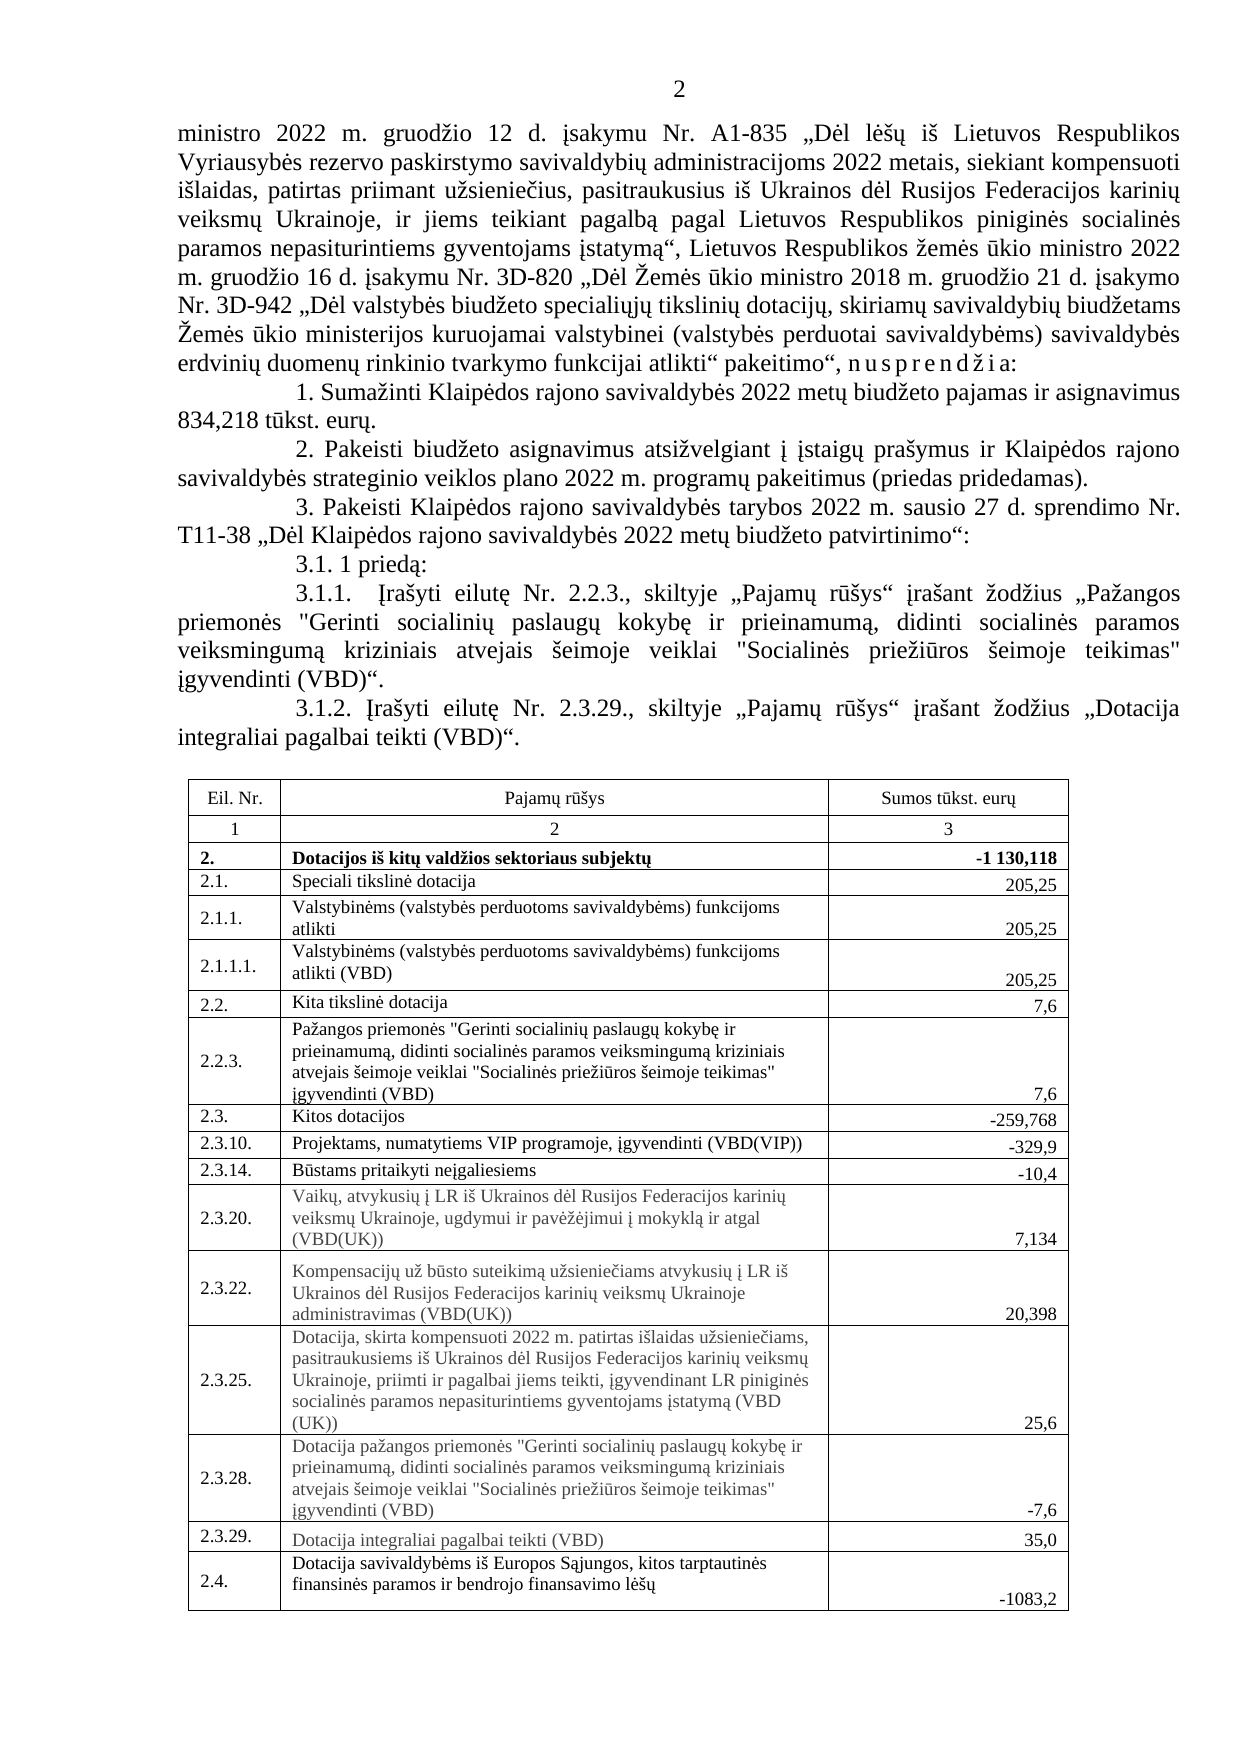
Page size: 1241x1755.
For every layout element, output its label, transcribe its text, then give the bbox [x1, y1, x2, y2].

table_cell 205,25 [829, 940, 1068, 990]
table_cell 25,6 [829, 1326, 1068, 1433]
table_cell 2 [281, 816, 828, 842]
table_cell 2.3.29. [189, 1522, 280, 1551]
table_cell 2.3.28. [189, 1435, 280, 1521]
table_cell Dotacija savivaldybėms iš Europos Sąjungos, kitos tarptautinės finansinės paramos ir bendrojo finansavimo lėšų [281, 1552, 828, 1610]
table_cell Dotacija, skirta kompensuoti 2022 m. patirtas išlaidas užsieniečiams, pasitraukusiems iš Ukrainos dėl Rusijos Federacijos karinių veiksmų Ukrainoje, priimti ir pagalbai jiems teikti, įgyvendinant LR piniginės socialinės paramos nepasiturintiems gyventojams įstatymą (VBD (UK)) [281, 1326, 828, 1433]
table_cell -7,6 [829, 1435, 1068, 1521]
table_header Eil. Nr. [189, 780, 280, 815]
table_cell -10,4 [829, 1159, 1068, 1184]
table_cell 2.3.25. [189, 1326, 280, 1433]
table_cell -329,9 [829, 1132, 1068, 1157]
table_cell 2.1.1.1. [189, 940, 280, 990]
table_cell 2.4. [189, 1552, 280, 1610]
table_cell 7,134 [829, 1185, 1068, 1250]
table_cell Dotacija pažangos priemonės "Gerinti socialinių paslaugų kokybę ir prieinamumą, didinti socialinės paramos veiksmingumą kriziniais atvejais šeimoje veiklai "Socialinės priežiūros šeimoje teikimas" įgyvendinti (VBD) [281, 1435, 828, 1521]
table_cell Dotacija integraliai pagalbai teikti (VBD) [281, 1522, 828, 1551]
table_cell 2. [189, 843, 280, 868]
table_cell Kompensacijų už būsto suteikimą užsieniečiams atvykusių į LR iš Ukrainos dėl Rusijos Federacijos karinių veiksmų Ukrainoje administravimas (VBD(UK)) [281, 1251, 828, 1325]
text 2. Pakeisti biudžeto asignavimus atsižvelgiant į įstaigų prašymus ir Klaipėdos rajono savivaldybės strateginio veiklos plano 2022 m. programų pakeitimus (priedas pridedamas). [177, 434, 1181, 492]
table_cell 3 [829, 816, 1068, 842]
table_cell 2.1.1. [189, 896, 280, 939]
table_cell 20,398 [829, 1251, 1068, 1325]
table_cell -259,768 [829, 1105, 1068, 1131]
table_cell Pažangos priemonės "Gerinti socialinių paslaugų kokybę ir prieinamumą, didinti socialinės paramos veiksmingumą kriziniais atvejais šeimoje veiklai "Socialinės priežiūros šeimoje teikimas" įgyvendinti (VBD) [281, 1018, 828, 1104]
table_cell 7,6 [829, 1018, 1068, 1104]
text 3.1. 1 priedą: [177, 549, 1181, 578]
table_cell 35,0 [829, 1522, 1068, 1551]
table_cell 7,6 [829, 991, 1068, 1017]
table_cell 2.2.3. [189, 1018, 280, 1104]
table_cell Kita tikslinė dotacija [281, 991, 828, 1017]
table_cell 205,25 [829, 896, 1068, 939]
table_cell -1 130,118 [829, 843, 1068, 868]
text ministro 2022 m. gruodžio 12 d. įsakymu Nr. A1-835 „Dėl lėšų iš Lietuvos Respublikos Vyriausybės rezervo paskirstymo savivaldybių administracijoms 2022 metais, siekiant kompensuoti išlaidas, patirtas priimant užsieniečius, pasitraukusius iš Ukrainos dėl Rusijos Federacijos karinių veiksmų Ukrainoje, ir jiems teikiant pagalbą pagal Lietuvos Respublikos piniginės socialinės paramos nepasiturintiems gyventojams įstatymą“, Lietuvos Respublikos žemės ūkio ministro 2022 m. gruodžio 16 d. įsakymu Nr. 3D-820 „Dėl Žemės ūkio ministro 2018 m. gruodžio 21 d. įsakymo Nr. 3D-942 „Dėl valstybės biudžeto specialiųjų tikslinių dotacijų, skiriamų savivaldybių biudžetams Žemės ūkio ministerijos kuruojamai valstybinei (valstybės perduotai savivaldybėms) savivaldybės erdvinių duomenų rinkinio tvarkymo funkcijai atlikti“ pakeitimo“, nusprendžia: [177, 118, 1181, 377]
table_header Pajamų rūšys [281, 780, 828, 815]
table_cell Projektams, numatytiems VIP programoje, įgyvendinti (VBD(VIP)) [281, 1132, 828, 1157]
table_cell Valstybinėms (valstybės perduotoms savivaldybėms) funkcijoms atlikti [281, 896, 828, 939]
table_cell 2.3.14. [189, 1159, 280, 1184]
table_header Sumos tūkst. eurų [829, 780, 1068, 815]
table_cell 2.3.22. [189, 1251, 280, 1325]
table_cell 2.3.10. [189, 1132, 280, 1157]
table_cell 205,25 [829, 870, 1068, 895]
table_cell 2.1. [189, 870, 280, 895]
table_cell Valstybinėms (valstybės perduotoms savivaldybėms) funkcijoms atlikti (VBD) [281, 940, 828, 990]
table_cell Dotacijos iš kitų valdžios sektoriaus subjektų [281, 843, 828, 868]
table_cell Speciali tikslinė dotacija [281, 870, 828, 895]
table_cell 2.3. [189, 1105, 280, 1131]
table_cell Būstams pritaikyti neįgaliesiems [281, 1159, 828, 1184]
text 1. Sumažinti Klaipėdos rajono savivaldybės 2022 metų biudžeto pajamas ir asignavimus 834,218 tūkst. eurų. [177, 377, 1181, 434]
table_cell 2.3.20. [189, 1185, 280, 1250]
text 3.1.1. Įrašyti eilutę Nr. 2.2.3., skiltyje „Pajamų rūšys“ įrašant žodžius „Pažangos priemonės "Gerinti socialinių paslaugų kokybę ir prieinamumą, didinti socialinės paramos veiksmingumą kriziniais atvejais šeimoje veiklai "Socialinės priežiūros šeimoje teikimas" įgyvendinti (VBD)“. [177, 578, 1181, 693]
table_cell Kitos dotacijos [281, 1105, 828, 1131]
table_cell 1 [189, 816, 280, 842]
table_cell -1083,2 [829, 1552, 1068, 1610]
table_cell 2.2. [189, 991, 280, 1017]
text 3.1.2. Įrašyti eilutę Nr. 2.3.29., skiltyje „Pajamų rūšys“ įrašant žodžius „Dotacija integraliai pagalbai teikti (VBD)“. [177, 693, 1181, 751]
table_cell Vaikų, atvykusių į LR iš Ukrainos dėl Rusijos Federacijos karinių veiksmų Ukrainoje, ugdymui ir pavėžėjimui į mokyklą ir atgal (VBD(UK)) [281, 1185, 828, 1250]
text 3. Pakeisti Klaipėdos rajono savivaldybės tarybos 2022 m. sausio 27 d. sprendimo Nr. T11-38 „Dėl Klaipėdos rajono savivaldybės 2022 metų biudžeto patvirtinimo“: [177, 492, 1181, 549]
